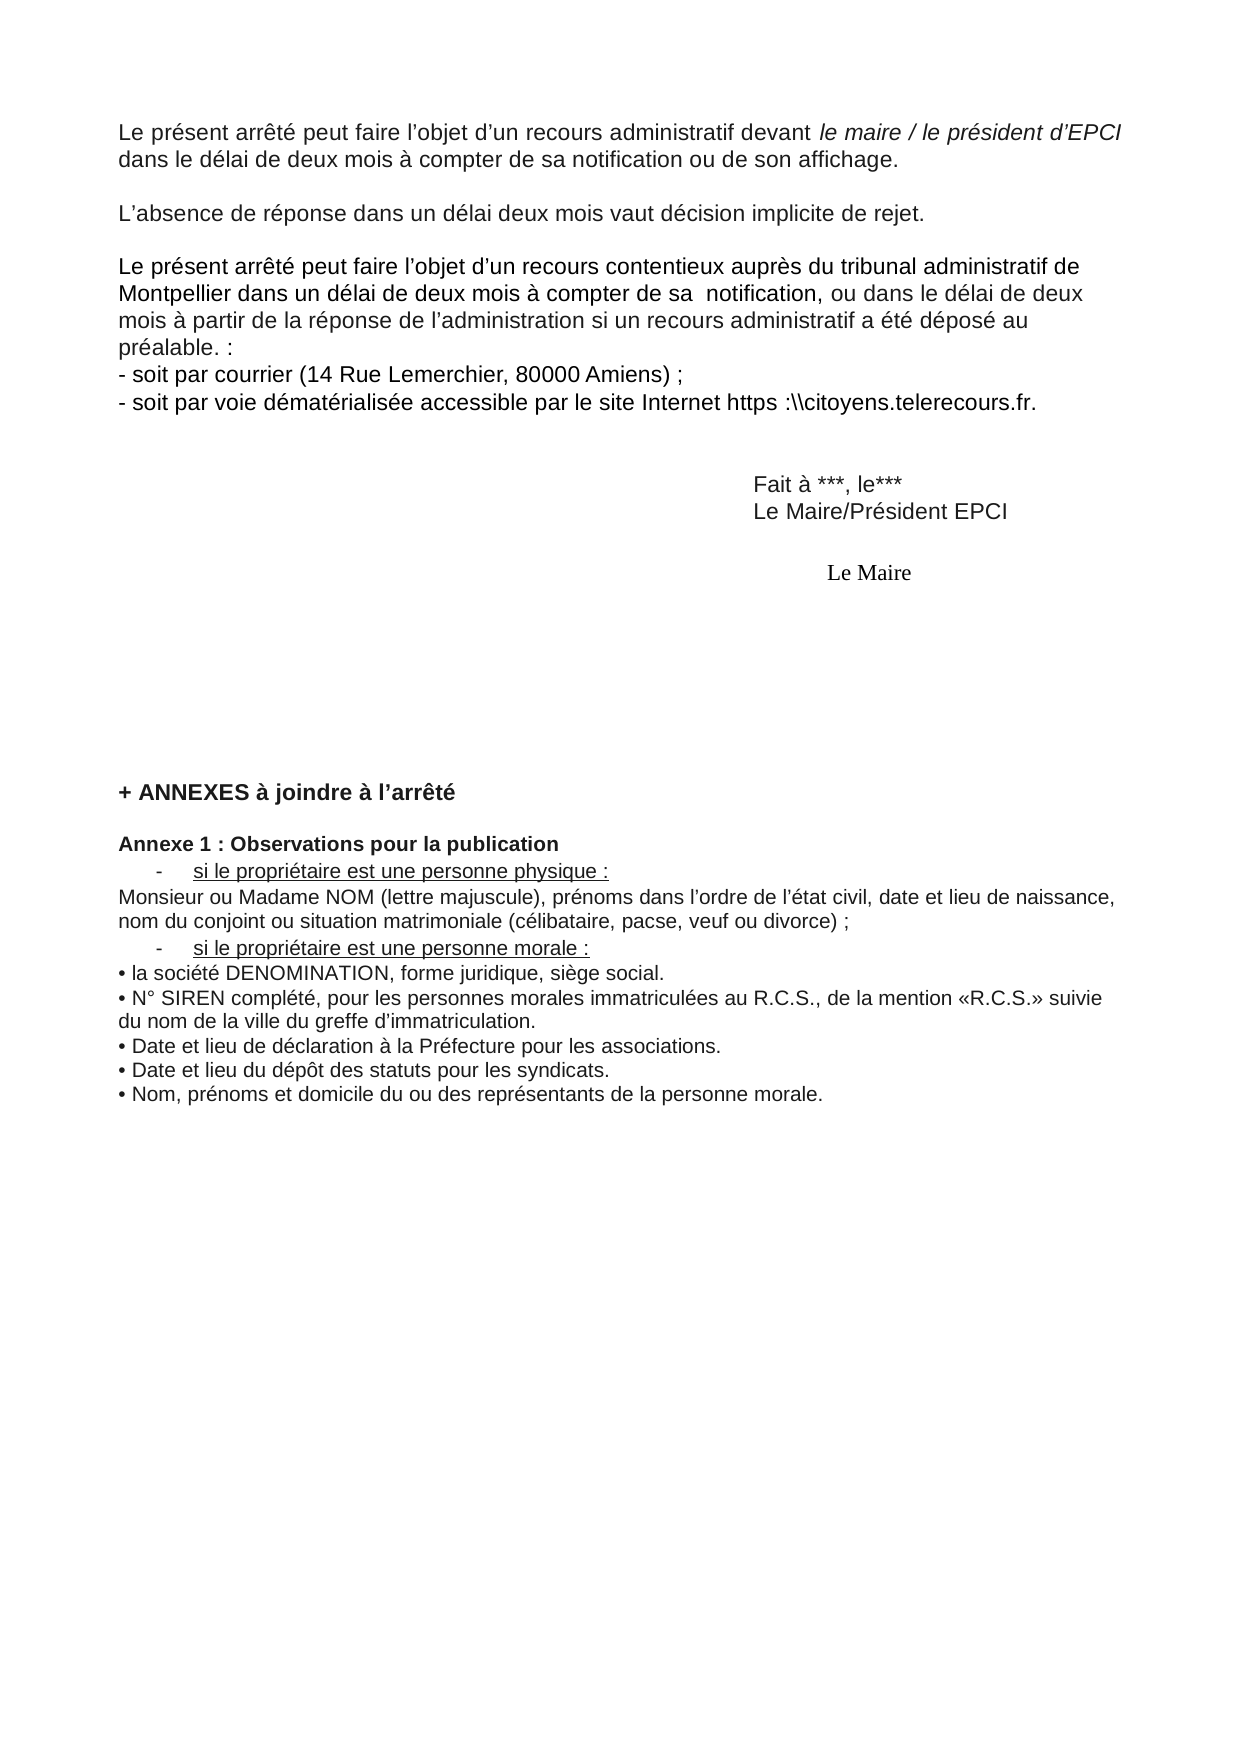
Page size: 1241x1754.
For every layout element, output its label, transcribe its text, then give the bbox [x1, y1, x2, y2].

text • Nom, prénoms et domicile du ou des représentants de la personne morale. [118, 1082, 1122, 1106]
text Fait à ***, le*** [753, 471, 1122, 498]
text Monsieur ou Madame NOM (lettre majuscule), prénoms dans l’ordre de l’état civil, date et lieu de naissance, nom du conjoint ou situation matrimoniale (célibataire, pacse, veuf ou divorce) ; [118, 885, 1122, 933]
text Le Maire [118, 559, 1122, 586]
list si le propriétaire est une personne morale : [156, 933, 1122, 961]
text Le Maire/Président EPCI [753, 498, 1122, 525]
list si le propriétaire est une personne physique : [156, 856, 1122, 885]
text Le présent arrêté peut faire l’objet d’un recours contentieux auprès du tribunal administratif de Montpellier dans un délai de deux mois à compter de sa notification, ou dans le délai de deux mois à partir de la réponse de l’administration si un recours administratif a été déposé au préalable. : [118, 252, 1122, 361]
text • Date et lieu de déclaration à la Préfecture pour les associations. [118, 1033, 1122, 1058]
text Le présent arrêté peut faire l’objet d’un recours administratif devant le maire / le président d’EPCI dans le délai de deux mois à compter de sa notification ou de son affichage. [118, 118, 1122, 172]
text - soit par voie dématérialisée accessible par le site Internet https :\\citoyens.telerecours.fr. [118, 388, 1122, 415]
text Annexe 1 : Observations pour la publication [118, 832, 1122, 856]
text L’absence de réponse dans un délai deux mois vaut décision implicite de rejet. [118, 199, 1122, 226]
text + ANNEXES à joindre à l’arrêté [118, 778, 1122, 805]
text • N° SIREN complété, pour les personnes morales immatriculées au R.C.S., de la mention «R.C.S.» suivie du nom de la ville du greffe d’immatriculation. [118, 985, 1122, 1033]
text • Date et lieu du dépôt des statuts pour les syndicats. [118, 1058, 1122, 1082]
text - soit par courrier (14 Rue Lemerchier, 80000 Amiens) ; [118, 361, 1122, 388]
text • la société DENOMINATION, forme juridique, siège social. [118, 961, 1122, 985]
